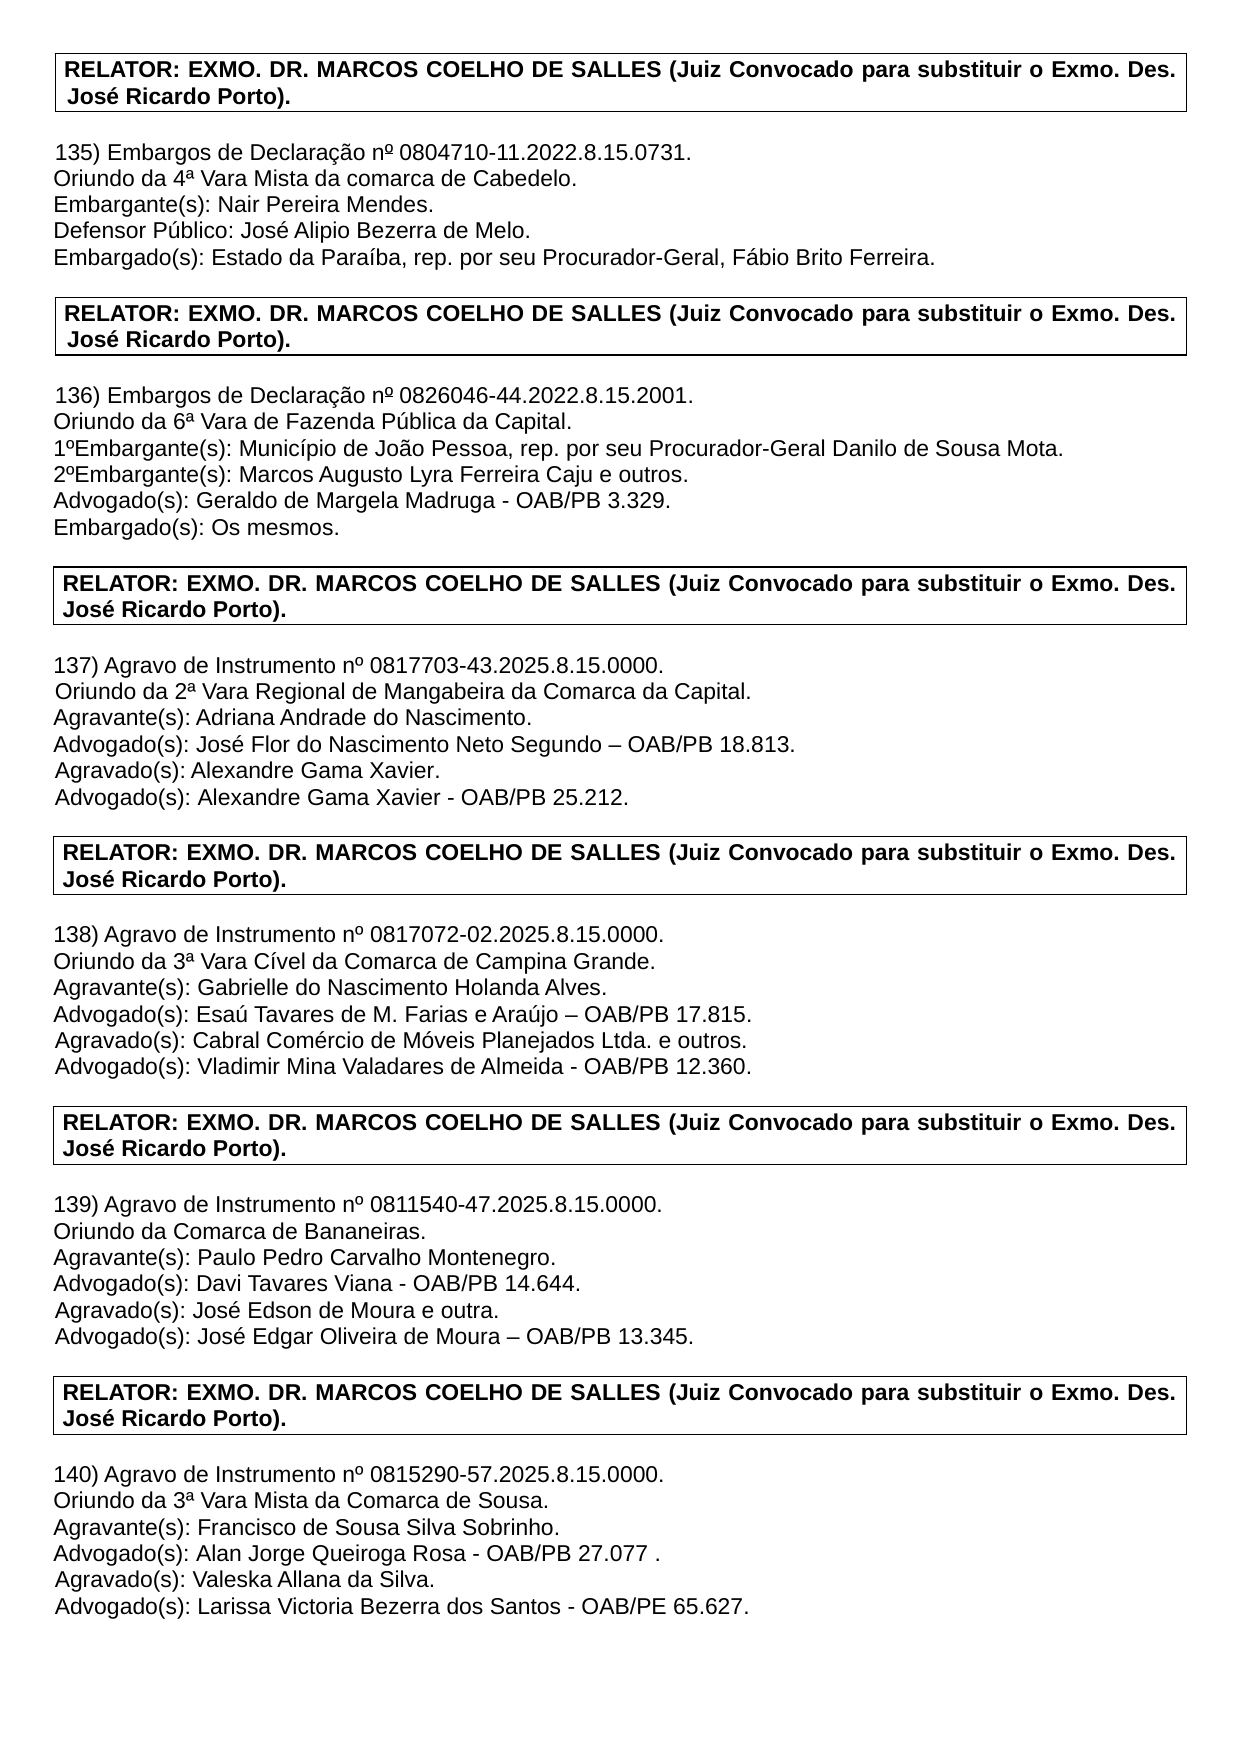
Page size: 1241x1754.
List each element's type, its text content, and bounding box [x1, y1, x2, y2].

text Agravante(s): Paulo Pedro Carvalho Montenegro. [53, 1244, 1187, 1270]
text 137) Agravo de Instrumento nº 0817703-43.2025.8.15.0000. [53, 652, 1187, 678]
text Defensor Público: José Alipio Bezerra de Melo. [53, 217, 1187, 244]
text Agravado(s): Alexandre Gama Xavier. [54, 757, 1187, 783]
text Agravado(s): José Edson de Moura e outra. [54, 1297, 1187, 1323]
text 135) Embargos de Declaração nº 0804710-11.2022.8.15.0731. [54, 138, 1187, 165]
text Agravante(s): Adriana Andrade do Nascimento. [53, 704, 1187, 731]
text Oriundo da 6ª Vara de Fazenda Pública da Capital. [53, 408, 1187, 434]
text Advogado(s): Esaú Tavares de M. Farias e Araújo – OAB/PB 17.815. [53, 1001, 1187, 1027]
text Advogado(s): Alan Jorge Queiroga Rosa - OAB/PB 27.077 . [53, 1540, 1187, 1566]
text Advogado(s): Davi Tavares Viana - OAB/PB 14.644. [53, 1270, 1187, 1297]
text RELATOR: EXMO. DR. MARCOS COELHO DE SALLES (Juiz Convocado para substituir o Exmo. Des. José Ricardo Porto). [56, 298, 1186, 354]
text Agravante(s): Francisco de Sousa Silva Sobrinho. [53, 1514, 1187, 1540]
text Advogado(s): Vladimir Mina Valadares de Almeida - OAB/PB 12.360. [54, 1053, 1187, 1079]
text Embargante(s): Nair Pereira Mendes. [53, 191, 1187, 217]
text 140) Agravo de Instrumento nº 0815290-57.2025.8.15.0000. [53, 1461, 1187, 1487]
text Oriundo da 4ª Vara Mista da comarca de Cabedelo. [53, 165, 1187, 191]
text RELATOR: EXMO. DR. MARCOS COELHO DE SALLES (Juiz Convocado para substituir o Exmo. Des. José Ricardo Porto). [54, 1377, 1186, 1434]
text Oriundo da 3ª Vara Mista da Comarca de Sousa. [53, 1487, 1187, 1514]
text Embargado(s): Os mesmos. [53, 514, 1187, 540]
text 136) Embargos de Declaração nº 0826046-44.2022.8.15.2001. [54, 382, 1187, 408]
text 1ºEmbargante(s): Município de João Pessoa, rep. por seu Procurador-Geral Danilo de Sousa Mota. [53, 434, 1187, 461]
text RELATOR: EXMO. DR. MARCOS COELHO DE SALLES (Juiz Convocado para substituir o Exmo. Des. José Ricardo Porto). [54, 568, 1186, 624]
text Embargado(s): Estado da Paraíba, rep. por seu Procurador-Geral, Fábio Brito Ferreira. [53, 244, 1187, 270]
text 138) Agravo de Instrumento nº 0817072-02.2025.8.15.0000. [53, 921, 1187, 948]
text Advogado(s): José Edgar Oliveira de Moura – OAB/PB 13.345. [54, 1323, 1187, 1349]
text Oriundo da Comarca de Bananeiras. [53, 1218, 1187, 1244]
text Agravado(s): Cabral Comércio de Móveis Planejados Ltda. e outros. [54, 1027, 1187, 1053]
text Advogado(s): José Flor do Nascimento Neto Segundo – OAB/PB 18.813. [53, 731, 1187, 757]
text Advogado(s): Larissa Victoria Bezerra dos Santos - OAB/PE 65.627. [54, 1593, 1187, 1619]
text Oriundo da 2ª Vara Regional de Mangabeira da Comarca da Capital. [54, 678, 1187, 704]
text Advogado(s): Geraldo de Margela Madruga - OAB/PB 3.329. [53, 487, 1187, 514]
text Agravante(s): Gabrielle do Nascimento Holanda Alves. [53, 974, 1187, 1001]
text Advogado(s): Alexandre Gama Xavier - OAB/PB 25.212. [54, 783, 1187, 810]
text RELATOR: EXMO. DR. MARCOS COELHO DE SALLES (Juiz Convocado para substituir o Exmo. Des. José Ricardo Porto). [56, 54, 1186, 111]
text 2ºEmbargante(s): Marcos Augusto Lyra Ferreira Caju e outros. [53, 461, 1187, 487]
text 139) Agravo de Instrumento nº 0811540-47.2025.8.15.0000. [53, 1191, 1187, 1218]
text Agravado(s): Valeska Allana da Silva. [54, 1566, 1187, 1593]
text RELATOR: EXMO. DR. MARCOS COELHO DE SALLES (Juiz Convocado para substituir o Exmo. Des. José Ricardo Porto). [54, 1107, 1186, 1164]
text RELATOR: EXMO. DR. MARCOS COELHO DE SALLES (Juiz Convocado para substituir o Exmo. Des. José Ricardo Porto). [54, 837, 1186, 894]
text Oriundo da 3ª Vara Cível da Comarca de Campina Grande. [53, 948, 1187, 974]
